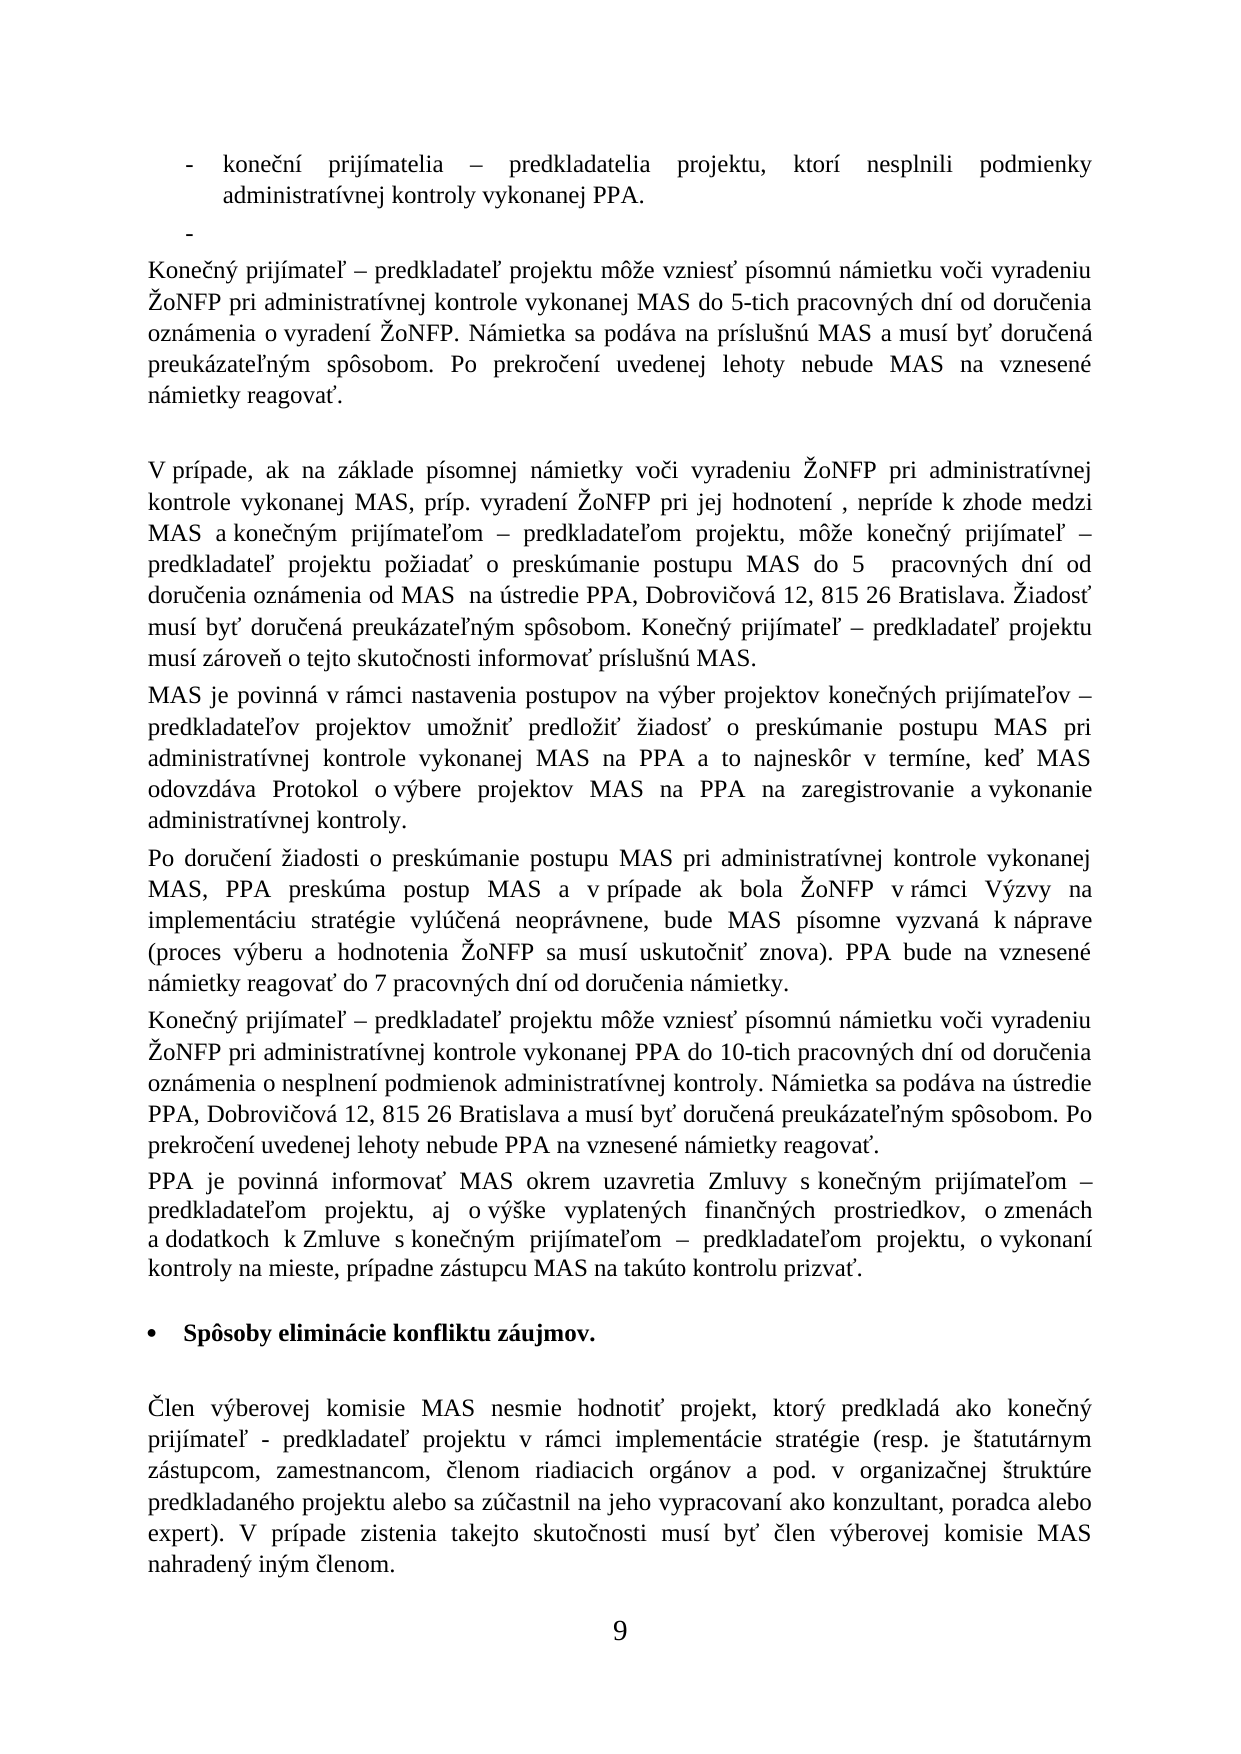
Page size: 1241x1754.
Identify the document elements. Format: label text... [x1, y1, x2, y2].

text Konečný prijímateľ – predkladateľ projektu môže vzniesť písomnú námietku voči vyradeniu ŽoNFP pri administratívnej kontrole vykonanej PPA do 10-tich pracovných dní od doručenia oznámenia o nesplnení podmienok administratívnej kontroly. Námietka sa podáva na ústredie PPA, Dobrovičová 12, 815 26 Bratislava a musí byť doručená preukázateľným spôsobom. Po prekročení uvedenej lehoty nebude PPA na vznesené námietky reagovať. [148, 1004, 1092, 1160]
list Spôsoby eliminácie konfliktu záujmov. [148, 1316, 1092, 1348]
text V prípade, ak na základe písomnej námietky voči vyradeniu ŽoNFP pri administratívnej kontrole vykonanej MAS, príp. vyradení ŽoNFP pri jej hodnotení , nepríde k zhode medzi MAS a konečným prijímateľom – predkladateľom projektu, môže konečný prijímateľ – predkladateľ projektu požiadať o preskúmanie postupu MAS do 5 pracovných dní od doručenia oznámenia od MAS na ústredie PPA, Dobrovičová 12, 815 26 Bratislava. Žiadosť musí byť doručená preukázateľným spôsobom. Konečný prijímateľ – predkladateľ projektu musí zároveň o tejto skutočnosti informovať príslušnú MAS. [148, 454, 1092, 673]
text Člen výberovej komisie MAS nesmie hodnotiť projekt, ktorý predkladá ako konečný prijímateľ - predkladateľ projektu v rámci implementácie stratégie (resp. je štatutárnym zástupcom, zamestnancom, členom riadiacich orgánov a pod. v organizačnej štruktúre predkladaného projektu alebo sa zúčastnil na jeho vypracovaní ako konzultant, poradca alebo expert). V prípade zistenia takejto skutočnosti musí byť člen výberovej komisie MAS nahradený iným členom. [148, 1391, 1092, 1579]
text Konečný prijímateľ – predkladateľ projektu môže vzniesť písomnú námietku voči vyradeniu ŽoNFP pri administratívnej kontrole vykonanej MAS do 5-tich pracovných dní od doručenia oznámenia o vyradení ŽoNFP. Námietka sa podáva na príslušnú MAS a musí byť doručená preukázateľným spôsobom. Po prekročení uvedenej lehoty nebude MAS na vznesené námietky reagovať. [148, 254, 1092, 410]
text MAS je povinná v rámci nastavenia postupov na výber projektov konečných prijímateľov – predkladateľov projektov umožniť predložiť žiadosť o preskúmanie postupu MAS pri administratívnej kontrole vykonanej MAS na PPA a to najneskôr v termíne, keď MAS odovzdáva Protokol o výbere projektov MAS na PPA na zaregistrovanie a vykonanie administratívnej kontroly. [148, 679, 1092, 835]
list koneční prijímatelia – predkladatelia projektu, ktorí nesplnili podmienky administratívnej kontroly vykonanej PPA. [185, 148, 1092, 210]
text PPA je povinná informovať MAS okrem uzavretia Zmluvy s konečným prijímateľom – predkladateľom projektu, aj o výške vyplatených finančných prostriedkov, o zmenách a dodatkoch k Zmluve s konečným prijímateľom – predkladateľom projektu, o vykonaní kontroly na mieste, prípadne zástupcu MAS na takúto kontrolu prizvať. [148, 1166, 1092, 1281]
text Po doručení žiadosti o preskúmanie postupu MAS pri administratívnej kontrole vykonanej MAS, PPA preskúma postup MAS a v prípade ak bola ŽoNFP v rámci Výzvy na implementáciu stratégie vylúčená neoprávnene, bude MAS písomne vyzvaná k náprave (proces výberu a hodnotenia ŽoNFP sa musí uskutočniť znova). PPA bude na vznesené námietky reagovať do 7 pracovných dní od doručenia námietky. [148, 841, 1092, 998]
